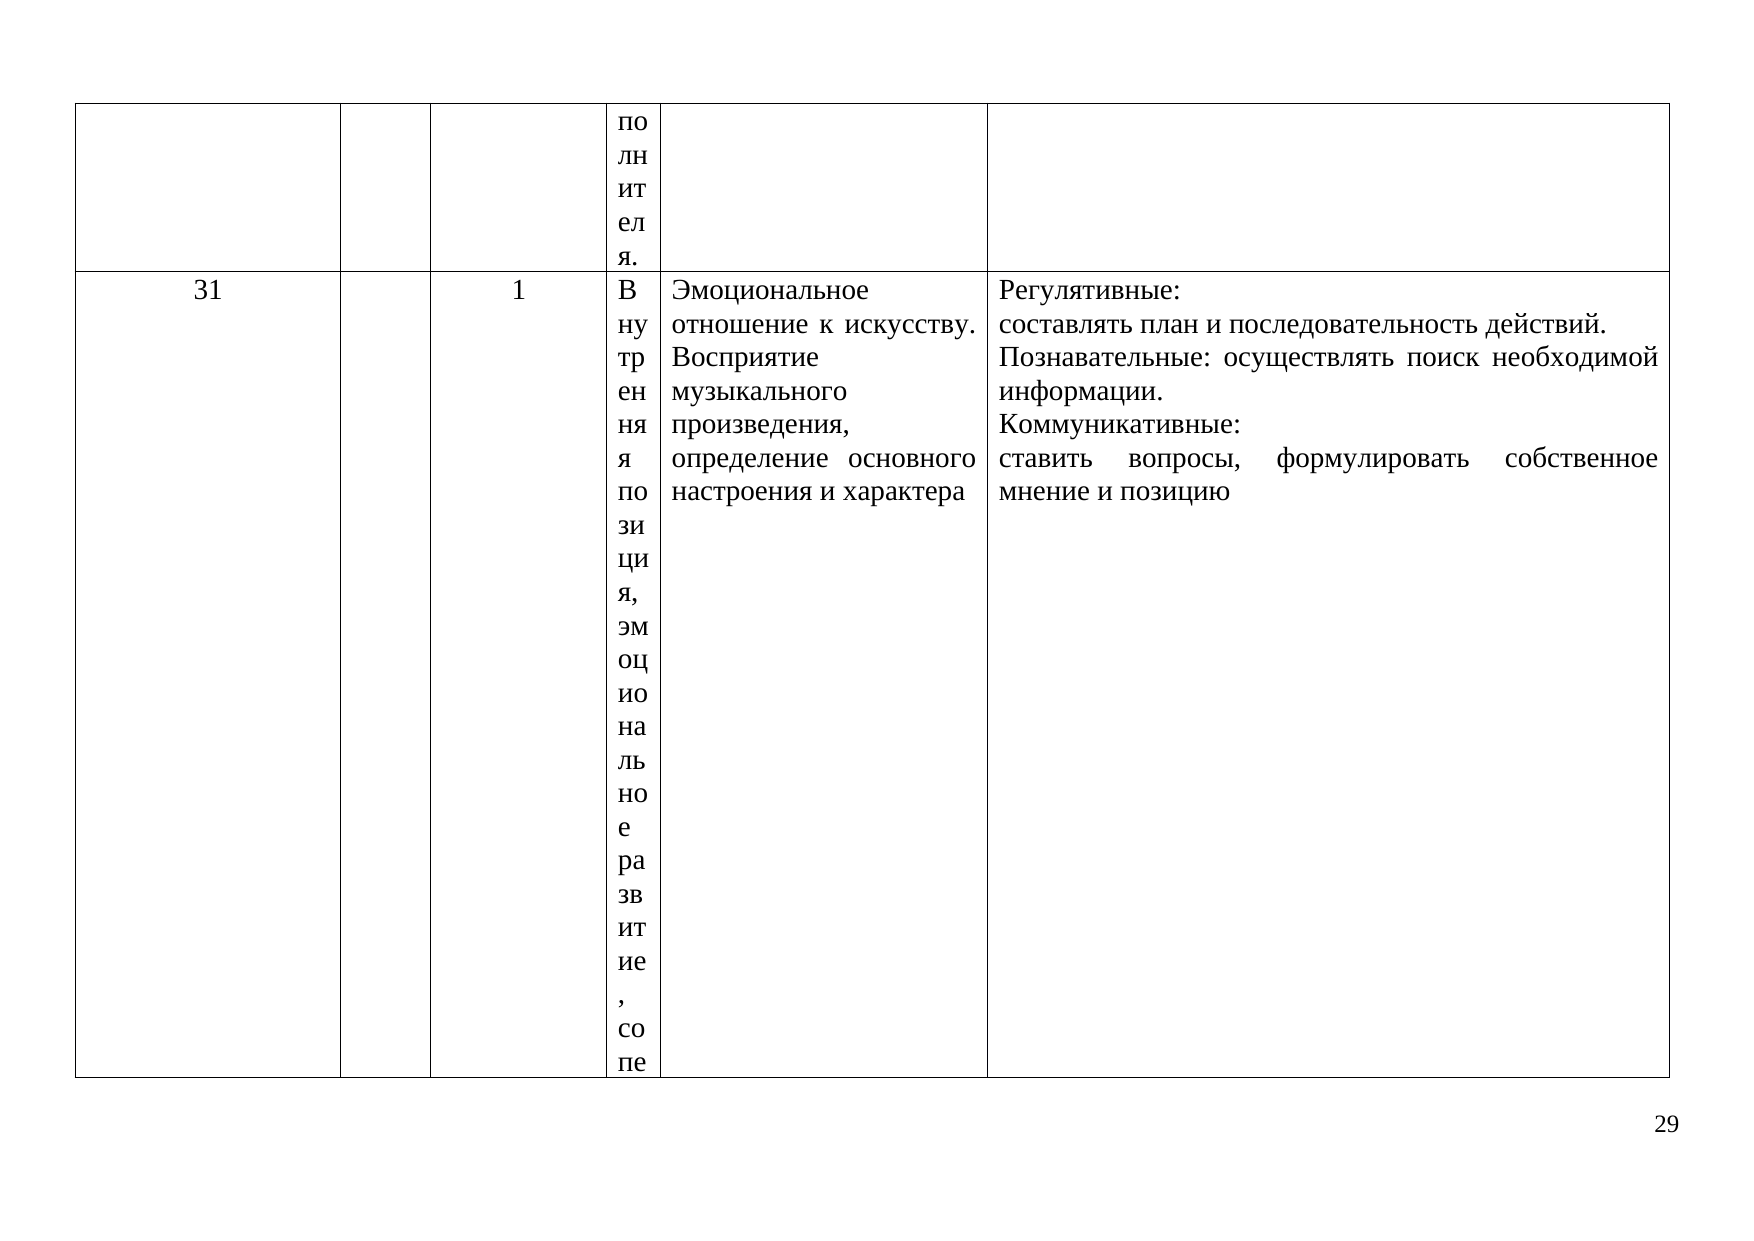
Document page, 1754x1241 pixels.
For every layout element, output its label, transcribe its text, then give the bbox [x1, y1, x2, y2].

table_cell [76, 104, 340, 271]
table_cell [431, 104, 606, 271]
table_cell 1 [431, 272, 606, 1077]
table_cell Эмоциональное отношение к искусству. Восприятие музыкального произведения, определение основного настроения и характера [661, 272, 987, 1077]
table_cell [341, 104, 430, 271]
table_cell [988, 104, 1669, 271]
table_cell полнителя. [607, 104, 660, 271]
table_cell [341, 272, 430, 1077]
table_cell [661, 104, 987, 271]
table_cell Регулятивные: составлять план и последовательность действий. Познавательные: осуществлять поиск необходимой информации. Коммуникативные: ставить вопросы, формулировать собственное мнение и позицию [988, 272, 1669, 1077]
table_cell Внутренняя позиция, эмоциональное развитие, сопе [607, 272, 660, 1077]
table_cell 31 [76, 272, 340, 1077]
